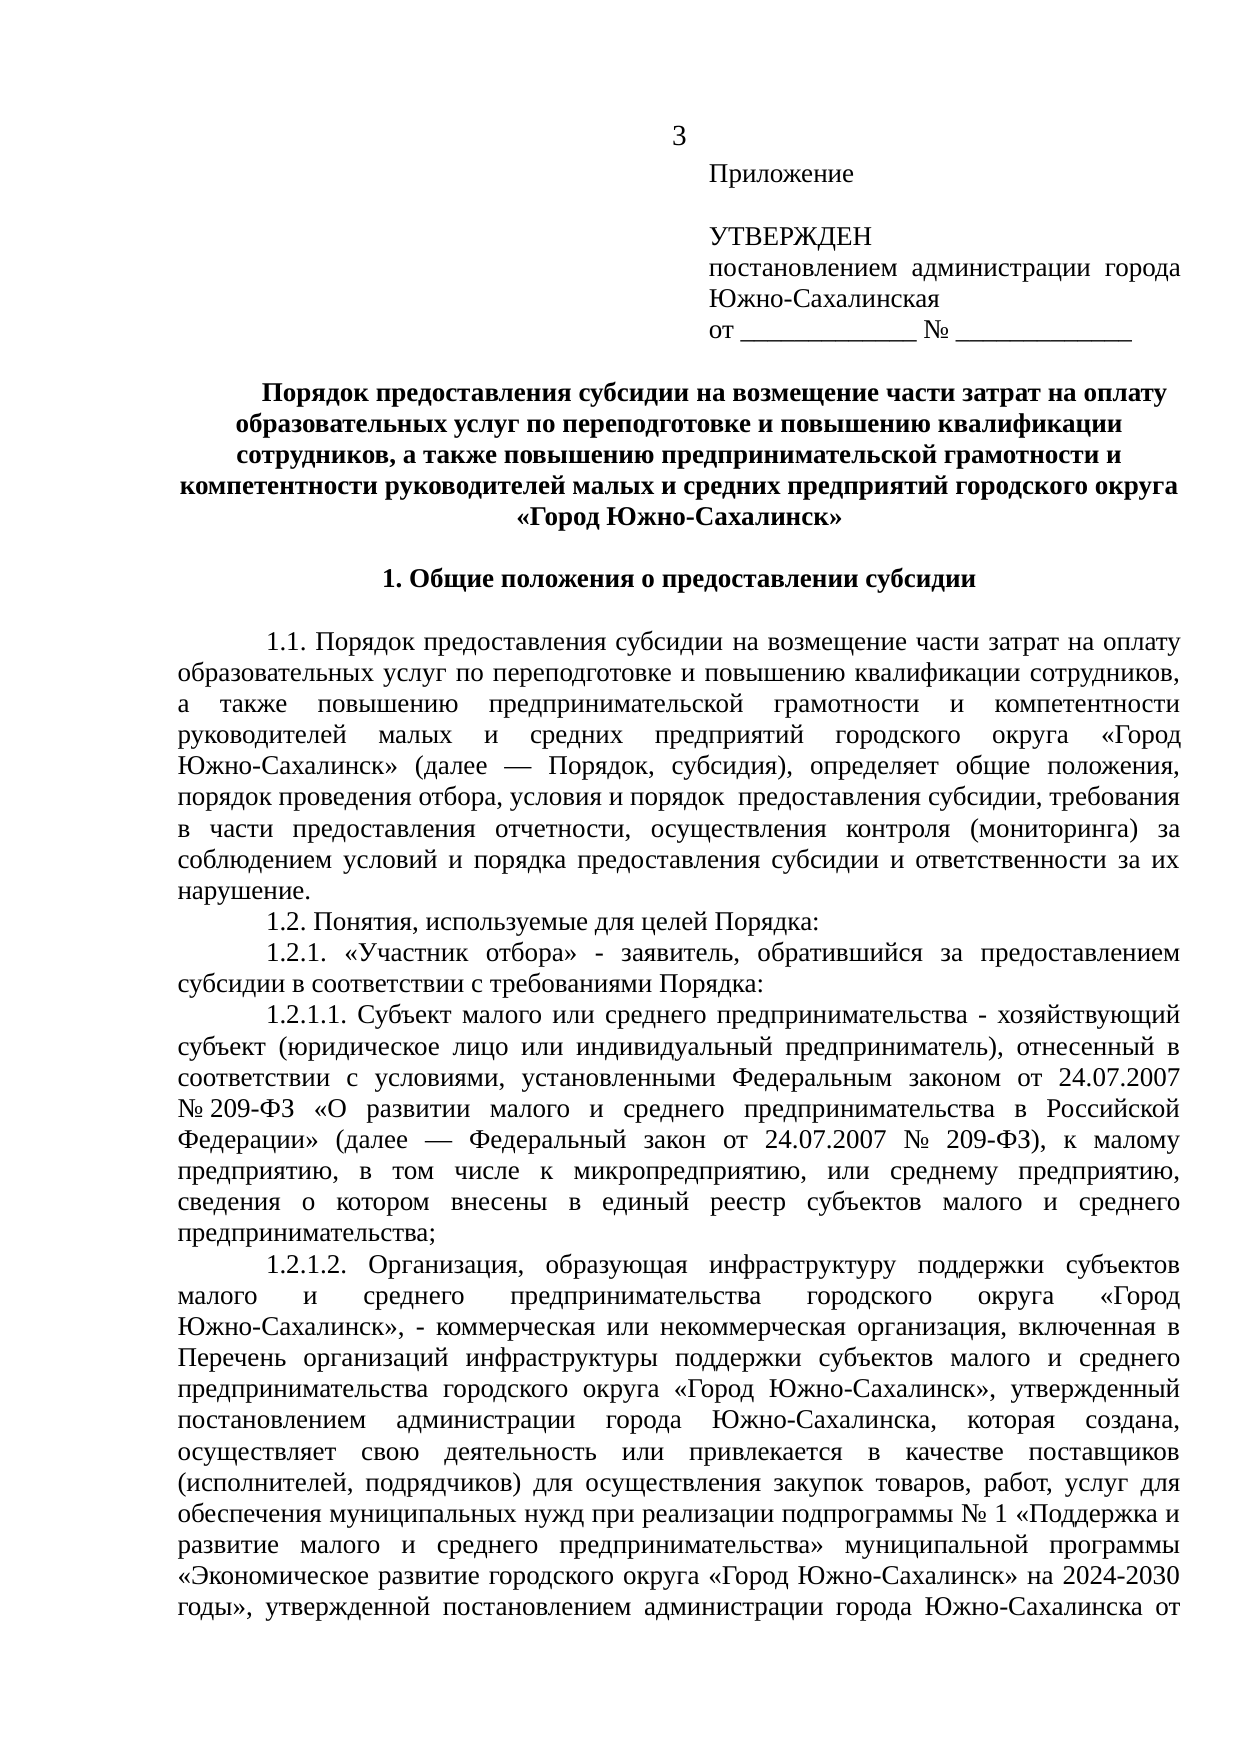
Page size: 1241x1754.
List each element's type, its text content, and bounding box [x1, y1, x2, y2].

text 1.2. Понятия, используемые для целей Порядка: [177, 905, 1181, 936]
text 1.1. Порядок предоставления субсидии на возмещение части затрат на оплату образовательных услуг по переподготовке и повышению квалификации сотрудников, а также повышению предпринимательской грамотности и компетентности руководителей малых и средних предприятий городского округа «Город Южно-Сахалинск» (далее — Порядок, субсидия), определяет общие положения, порядок проведения отбора, условия и порядок предоставления субсидии, требования в части предоставления отчетности, осуществления контроля (мониторинга) за соблюдением условий и порядка предоставления субсидии и ответственности за их нарушение. [177, 625, 1181, 905]
text УТВЕРЖДЕН [709, 220, 1181, 251]
text Порядок предоставления субсидии на возмещение части затрат на оплату образовательных услуг по переподготовке и повышению квалификации сотрудников, а также повышению предпринимательской грамотности и компетентности руководителей малых и средних предприятий городского округа «Город Южно-Сахалинск» [177, 376, 1181, 531]
text Приложение [709, 158, 1181, 189]
text постановлением администрации города Южно-Сахалинская [709, 251, 1181, 313]
text от _____________ № _____________ [709, 313, 1181, 344]
subtitle 1.2.1.1. Субъект малого или среднего предпринимательства - хозяйствующий субъект (юридическое лицо или индивидуальный предприниматель), отнесенный в соответствии с условиями, установленными Федеральным законом от 24.07.2007 № 209-ФЗ «О развитии малого и среднего предпринимательства в Российской Федерации» (далее — Федеральный закон от 24.07.2007 № 209-ФЗ), к малому предприятию, в том числе к микропредприятию, или среднему предприятию, сведения о котором внесены в единый реестр субъектов малого и среднего предпринимательства; [177, 998, 1181, 1248]
text 1. Общие положения о предоставлении субсидии [177, 562, 1181, 594]
subtitle 1.2.1. «Участник отбора» - заявитель, обратившийся за предоставлением субсидии в соответствии с требованиями Порядка: [177, 936, 1181, 998]
subtitle 1.2.1.2. Организация, образующая инфраструктуру поддержки субъектов малого и среднего предпринимательства городского округа «Город Южно-Сахалинск», - коммерческая или некоммерческая организация, включенная в Перечень организаций инфраструктуры поддержки субъектов малого и среднего предпринимательства городского округа «Город Южно-Сахалинск», утвержденный постановлением администрации города Южно-Сахалинска, которая создана, осуществляет свою деятельность или привлекается в качестве поставщиков (исполнителей, подрядчиков) для осуществления закупок товаров, работ, услуг для обеспечения муниципальных нужд при реализации подпрограммы № 1 «Поддержка и развитие малого и среднего предпринимательства» муниципальной программы «Экономическое развитие городского округа «Город Южно-Сахалинск» на 2024-2030 годы», утвержденной постановлением администрации города Южно-Сахалинска от [177, 1248, 1181, 1621]
